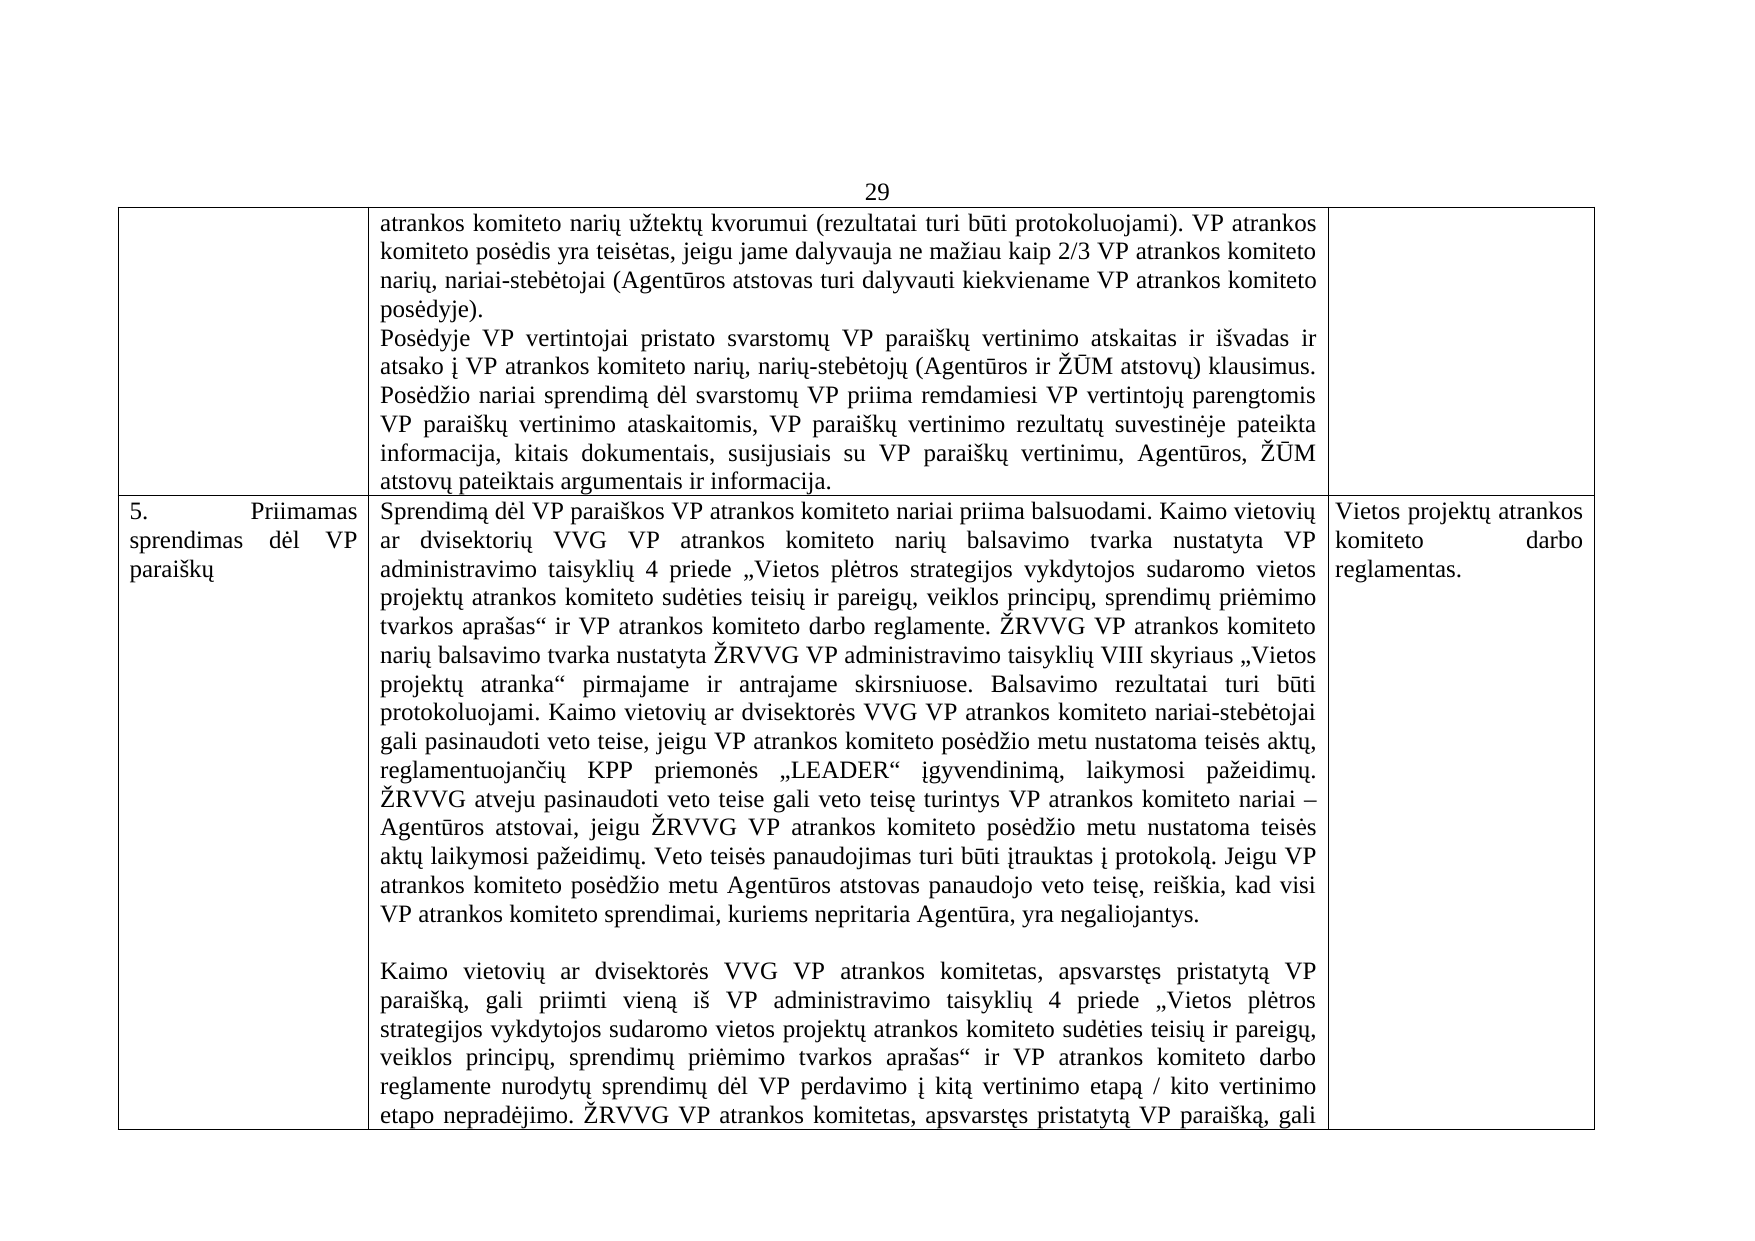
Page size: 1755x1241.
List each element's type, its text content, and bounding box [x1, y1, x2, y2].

table_cell Vietos projektų atrankos komiteto darbo reglamentas. [1329, 496, 1594, 1129]
table_cell Sprendimą dėl VP paraiškos VP atrankos komiteto nariai priima balsuodami. Kaimo vietovių ar dvisektorių VVG VP atrankos komiteto narių balsavimo tvarka nustatyta VP administravimo taisyklių 4 priede „Vietos plėtros strategijos vykdytojos sudaromo vietos projektų atrankos komiteto sudėties teisių ir pareigų, veiklos principų, sprendimų priėmimo tvarkos aprašas“ ir VP atrankos komiteto darbo reglamente. ŽRVVG VP atrankos komiteto narių balsavimo tvarka nustatyta ŽRVVG VP administravimo taisyklių VIII skyriaus „Vietos projektų atranka“ pirmajame ir antrajame skirsniuose. Balsavimo rezultatai turi būti protokoluojami. Kaimo vietovių ar dvisektorės VVG VP atrankos komiteto nariai-stebėtojai gali pasinaudoti veto teise, jeigu VP atrankos komiteto posėdžio metu nustatoma teisės aktų, reglamentuojančių KPP priemonės „LEADER“ įgyvendinimą, laikymosi pažeidimų. ŽRVVG atveju pasinaudoti veto teise gali veto teisę turintys VP atrankos komiteto nariai – Agentūros atstovai, jeigu ŽRVVG VP atrankos komiteto posėdžio metu nustatoma teisės aktų laikymosi pažeidimų. Veto teisės panaudojimas turi būti įtrauktas į protokolą. Jeigu VP atrankos komiteto posėdžio metu Agentūros atstovas panaudojo veto teisę, reiškia, kad visi VP atrankos komiteto sprendimai, kuriems nepritaria Agentūra, yra negaliojantys. Kaimo vietovių ar dvisektorės VVG VP atrankos komitetas, apsvarstęs pristatytą VP paraišką, gali priimti vieną iš VP administravimo taisyklių 4 priede „Vietos plėtros strategijos vykdytojos sudaromo vietos projektų atrankos komiteto sudėties teisių ir pareigų, veiklos principų, sprendimų priėmimo tvarkos aprašas“ ir VP atrankos komiteto darbo reglamente nurodytų sprendimų dėl VP perdavimo į kitą vertinimo etapą / kito vertinimo etapo nepradėjimo. ŽRVVG VP atrankos komitetas, apsvarstęs pristatytą VP paraišką, gali [369, 496, 1328, 1129]
table_cell [119, 208, 368, 495]
table_cell atrankos komiteto narių užtektų kvorumui (rezultatai turi būti protokoluojami). VP atrankos komiteto posėdis yra teisėtas, jeigu jame dalyvauja ne mažiau kaip 2/3 VP atrankos komiteto narių, nariai-stebėtojai (Agentūros atstovas turi dalyvauti kiekviename VP atrankos komiteto posėdyje). Posėdyje VP vertintojai pristato svarstomų VP paraiškų vertinimo atskaitas ir išvadas ir atsako į VP atrankos komiteto narių, narių-stebėtojų (Agentūros ir ŽŪM atstovų) klausimus. Posėdžio nariai sprendimą dėl svarstomų VP priima remdamiesi VP vertintojų parengtomis VP paraiškų vertinimo ataskaitomis, VP paraiškų vertinimo rezultatų suvestinėje pateikta informacija, kitais dokumentais, susijusiais su VP paraiškų vertinimu, Agentūros, ŽŪM atstovų pateiktais argumentais ir informacija. [369, 208, 1328, 495]
table_cell 5. Priimamas sprendimas dėl VP paraiškų [119, 496, 368, 1129]
table_cell [1329, 208, 1594, 495]
